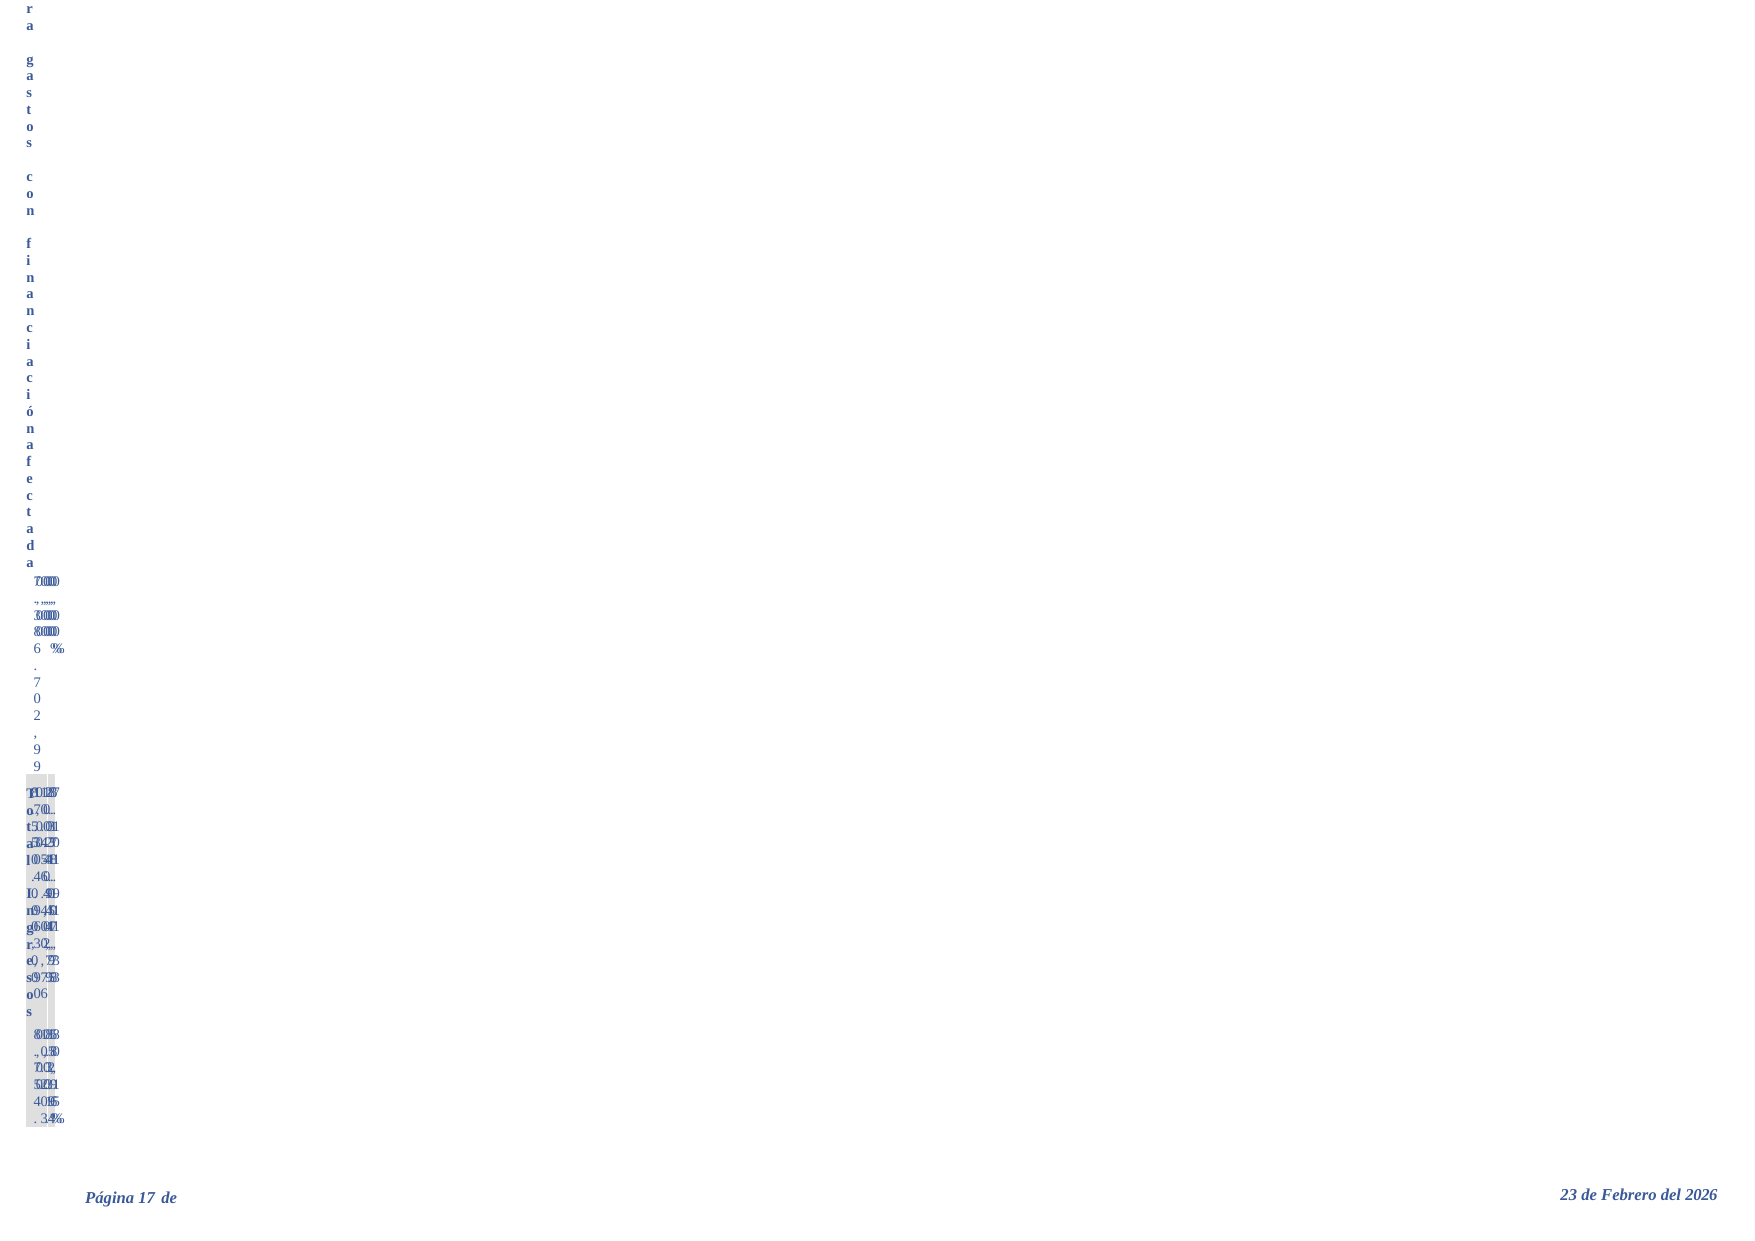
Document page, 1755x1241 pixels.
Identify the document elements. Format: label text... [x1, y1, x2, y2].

table_cell 0,00 [36, 947, 40, 975]
table_cell [26, 1019, 31, 1127]
table_cell 0,00 [36, 979, 40, 1019]
table_cell 0,00 [36, 774, 40, 796]
table_cell 0,00 [36, 652, 40, 677]
table_cell 0,00 [36, 679, 40, 774]
table_cell 0,00 [36, 806, 40, 830]
table_cell 0,00 [36, 1104, 40, 1127]
table_cell 0,00 [36, 1039, 40, 1062]
table_cell 0,00 [36, 0, 40, 570]
table_cell [26, 570, 31, 774]
table_cell 0,00 [36, 578, 40, 610]
table_cell Total Ingresos [26, 789, 31, 846]
table_cell 0,00 [36, 879, 40, 908]
